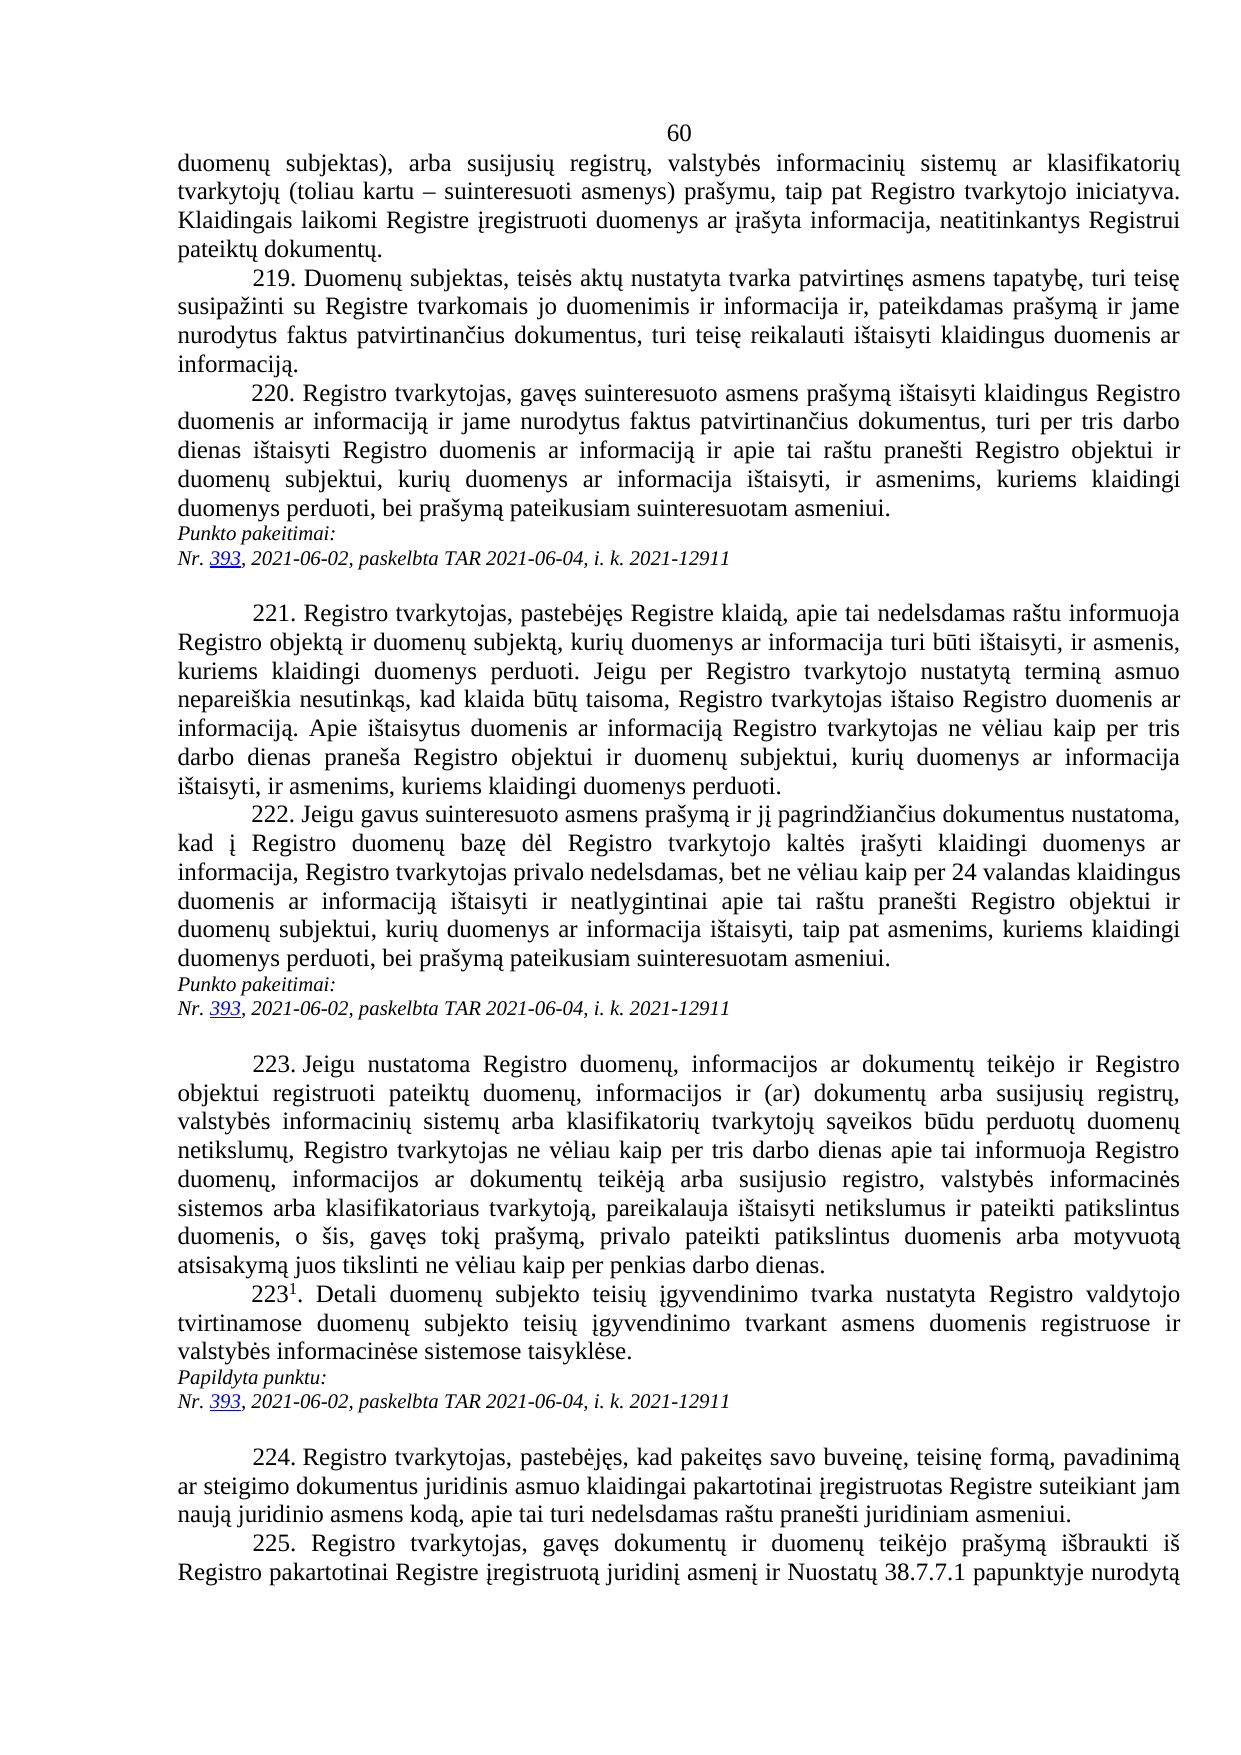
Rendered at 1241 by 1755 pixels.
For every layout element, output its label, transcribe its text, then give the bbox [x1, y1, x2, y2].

text Nr. 393, 2021-06-02, paskelbta TAR 2021-06-04, i. k. 2021-12911 [177, 996, 1181, 1020]
text 221. Registro tvarkytojas, pastebėjęs Registre klaidą, apie tai nedelsdamas raštu informuoja Registro objektą ir duomenų subjektą, kurių duomenys ar informacija turi būti ištaisyti, ir asmenis, kuriems klaidingi duomenys perduoti. Jeigu per Registro tvarkytojo nustatytą terminą asmuo nepareiškia nesutinkąs, kad klaida būtų taisoma, Registro tvarkytojas ištaiso Registro duomenis ar informaciją. Apie ištaisytus duomenis ar informaciją Registro tvarkytojas ne vėliau kaip per tris darbo dienas praneša Registro objektui ir duomenų subjektui, kurių duomenys ar informacija ištaisyti, ir asmenims, kuriems klaidingi duomenys perduoti. [177, 598, 1181, 799]
text duomenų subjektas), arba susijusių registrų, valstybės informacinių sistemų ar klasifikatorių tvarkytojų (toliau kartu – suinteresuoti asmenys) prašymu, taip pat Registro tvarkytojo iniciatyva. Klaidingais laikomi Registre įregistruoti duomenys ar įrašyta informacija, neatitinkantys Registrui pateiktų dokumentų. [177, 148, 1181, 263]
text Nr. 393, 2021-06-02, paskelbta TAR 2021-06-04, i. k. 2021-12911 [177, 1389, 1181, 1413]
text Punkto pakeitimai: [177, 521, 1181, 545]
text 219. Duomenų subjektas, teisės aktų nustatyta tvarka patvirtinęs asmens tapatybę, turi teisę susipažinti su Registre tvarkomais jo duomenimis ir informacija ir, pateikdamas prašymą ir jame nurodytus faktus patvirtinančius dokumentus, turi teisę reikalauti ištaisyti klaidingus duomenis ar informaciją. [177, 263, 1181, 378]
text Papildyta punktu: [177, 1365, 1181, 1389]
text 223. Jeigu nustatoma Registro duomenų, informacijos ar dokumentų teikėjo ir Registro objektui registruoti pateiktų duomenų, informacijos ir (ar) dokumentų arba susijusių registrų, valstybės informacinių sistemų arba klasifikatorių tvarkytojų sąveikos būdu perduotų duomenų netikslumų, Registro tvarkytojas ne vėliau kaip per tris darbo dienas apie tai informuoja Registro duomenų, informacijos ar dokumentų teikėją arba susijusio registro, valstybės informacinės sistemos arba klasifikatoriaus tvarkytoją, pareikalauja ištaisyti netikslumus ir pateikti patikslintus duomenis, o šis, gavęs tokį prašymą, privalo pateikti patikslintus duomenis arba motyvuotą atsisakymą juos tikslinti ne vėliau kaip per penkias darbo dienas. [177, 1049, 1181, 1279]
text 222. Jeigu gavus suinteresuoto asmens prašymą ir jį pagrindžiančius dokumentus nustatoma, kad į Registro duomenų bazę dėl Registro tvarkytojo kaltės įrašyti klaidingi duomenys ar informacija, Registro tvarkytojas privalo nedelsdamas, bet ne vėliau kaip per 24 valandas klaidingus duomenis ar informaciją ištaisyti ir neatlygintinai apie tai raštu pranešti Registro objektui ir duomenų subjektui, kurių duomenys ar informacija ištaisyti, taip pat asmenims, kuriems klaidingi duomenys perduoti, bei prašymą pateikusiam suinteresuotam asmeniui. [177, 799, 1181, 972]
text 220. Registro tvarkytojas, gavęs suinteresuoto asmens prašymą ištaisyti klaidingus Registro duomenis ar informaciją ir jame nurodytus faktus patvirtinančius dokumentus, turi per tris darbo dienas ištaisyti Registro duomenis ar informaciją ir apie tai raštu pranešti Registro objektui ir duomenų subjektui, kurių duomenys ar informacija ištaisyti, ir asmenims, kuriems klaidingi duomenys perduoti, bei prašymą pateikusiam suinteresuotam asmeniui. [177, 378, 1181, 521]
text Nr. 393, 2021-06-02, paskelbta TAR 2021-06-04, i. k. 2021-12911 [177, 545, 1181, 569]
text 225. Registro tvarkytojas, gavęs dokumentų ir duomenų teikėjo prašymą išbraukti iš Registro pakartotinai Registre įregistruotą juridinį asmenį ir Nuostatų 38.7.7.1 papunktyje nurodytą [177, 1528, 1181, 1586]
text Punkto pakeitimai: [177, 972, 1181, 996]
text 2231. Detali duomenų subjekto teisių įgyvendinimo tvarka nustatyta Registro valdytojo tvirtinamose duomenų subjekto teisių įgyvendinimo tvarkant asmens duomenis registruose ir valstybės informacinėse sistemose taisyklėse. [177, 1279, 1181, 1365]
text 224. Registro tvarkytojas, pastebėjęs, kad pakeitęs savo buveinę, teisinę formą, pavadinimą ar steigimo dokumentus juridinis asmuo klaidingai pakartotinai įregistruotas Registre suteikiant jam naują juridinio asmens kodą, apie tai turi nedelsdamas raštu pranešti juridiniam asmeniui. [177, 1442, 1181, 1528]
